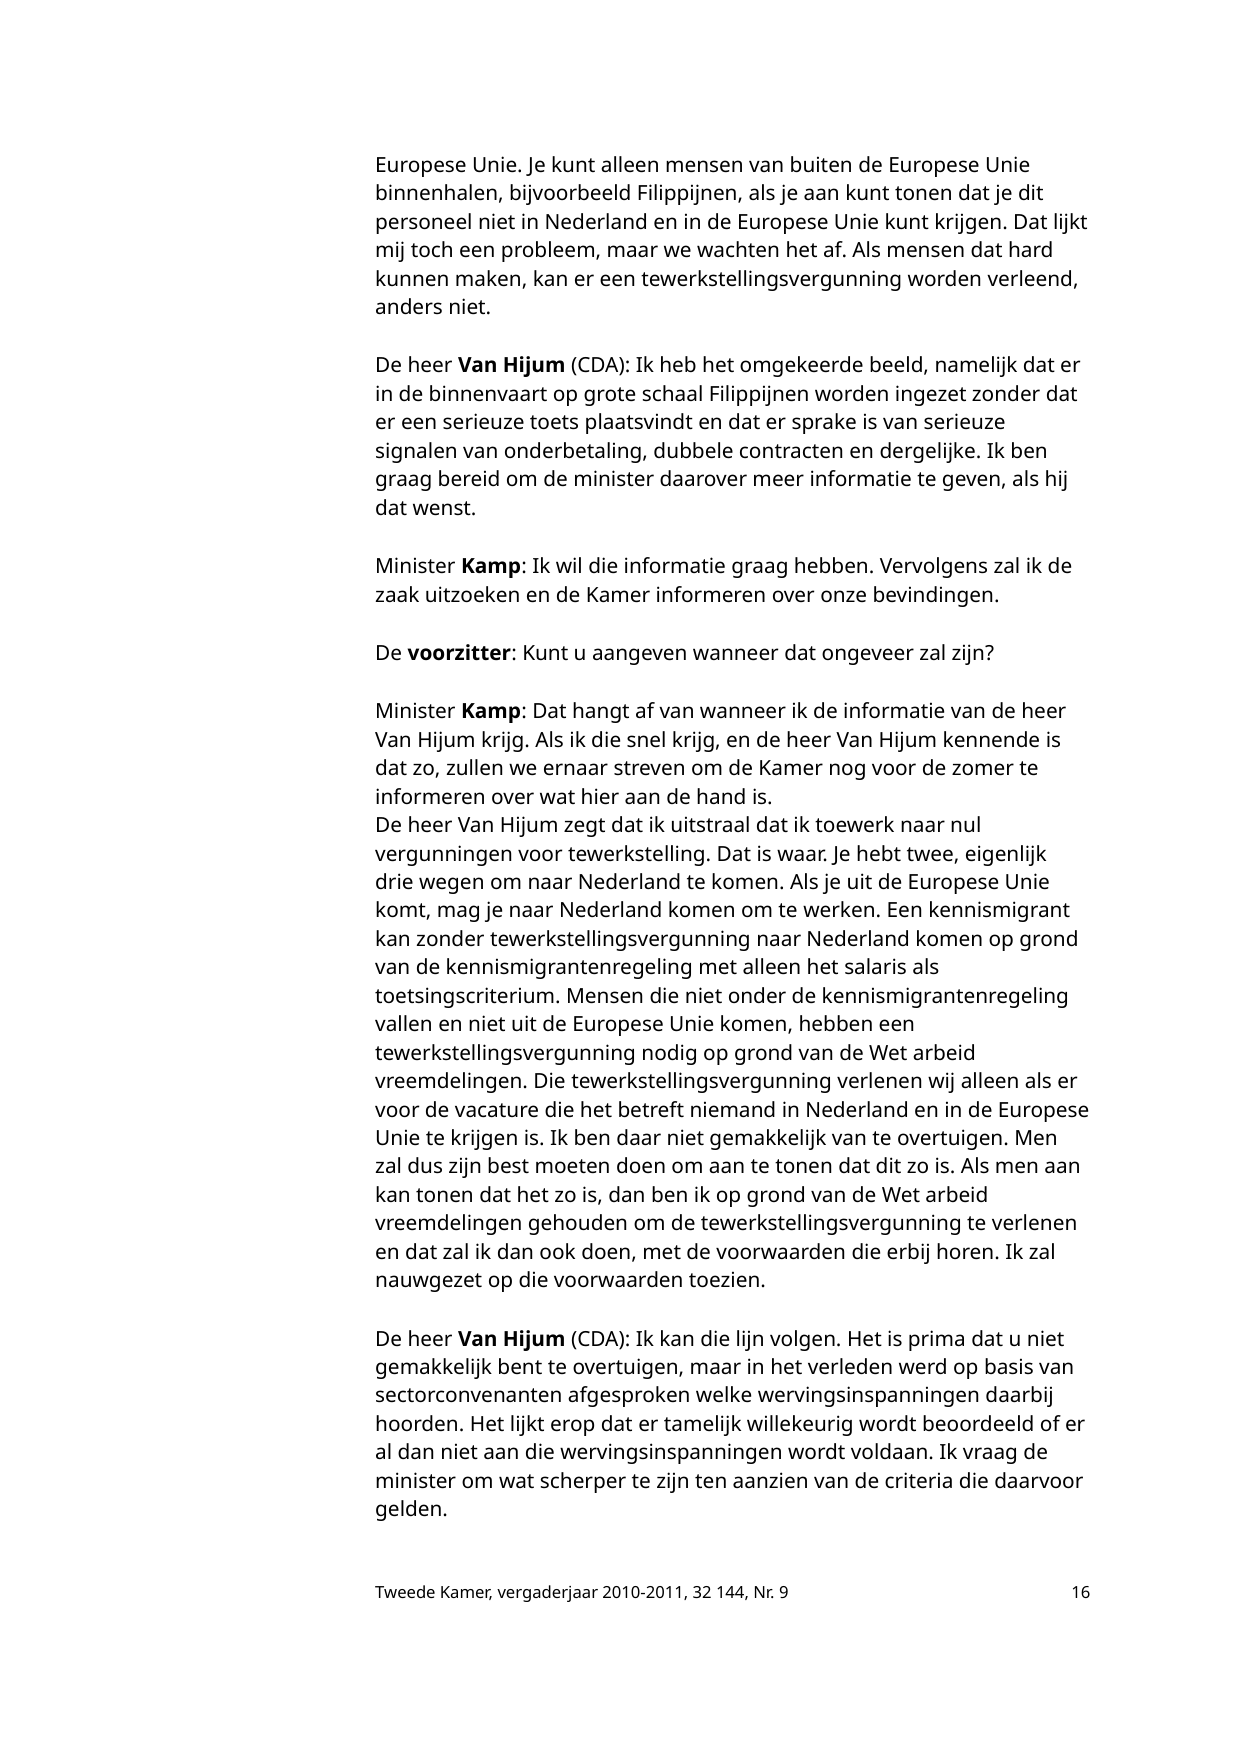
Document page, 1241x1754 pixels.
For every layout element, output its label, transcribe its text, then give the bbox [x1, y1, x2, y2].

text De voorzitter: Kunt u aangeven wanneer dat ongeveer zal zijn? [375, 638, 1090, 667]
text De heer Van Hijum (CDA): Ik kan die lijn volgen. Het is prima dat u niet gemakkelijk bent te overtuigen, maar in het verleden werd op basis van sectorconvenanten afgesproken welke wervingsinspanningen daarbij hoorden. Het lijkt erop dat er tamelijk willekeurig wordt beoordeeld of er al dan niet aan die wervingsinspanningen wordt voldaan. Ik vraag de minister om wat scherper te zijn ten aanzien van de criteria die daarvoor gelden. [375, 1324, 1090, 1523]
text De heer Van Hijum (CDA): Ik heb het omgekeerde beeld, namelijk dat er in de binnenvaart op grote schaal Filippijnen worden ingezet zonder dat er een serieuze toets plaatsvindt en dat er sprake is van serieuze signalen van onderbetaling, dubbele contracten en dergelijke. Ik ben graag bereid om de minister daarover meer informatie te geven, als hij dat wenst. [375, 351, 1090, 521]
text Minister Kamp: Ik wil die informatie graag hebben. Vervolgens zal ik de zaak uitzoeken en de Kamer informeren over onze bevindingen. [375, 551, 1090, 608]
text Minister Kamp: Dat hangt af van wanneer ik de informatie van de heer Van Hijum krijg. Als ik die snel krijg, en de heer Van Hijum kennende is dat zo, zullen we ernaar streven om de Kamer nog voor de zomer te informeren over wat hier aan de hand is. [375, 697, 1090, 810]
text De heer Van Hijum zegt dat ik uitstraal dat ik toewerk naar nul vergunningen voor tewerkstelling. Dat is waar. Je hebt twee, eigenlijk drie wegen om naar Nederland te komen. Als je uit de Europese Unie komt, mag je naar Nederland komen om te werken. Een kennismigrant kan zonder tewerkstellingsvergunning naar Nederland komen op grond van de kennismigrantenregeling met alleen het salaris als toetsingscriterium. Mensen die niet onder de kennismigrantenregeling vallen en niet uit de Europese Unie komen, hebben een tewerkstellingsvergunning nodig op grond van de Wet arbeid vreemdelingen. Die tewerkstellingsvergunning verlenen wij alleen als er voor de vacature die het betreft niemand in Nederland en in de Europese Unie te krijgen is. Ik ben daar niet gemakkelijk van te overtuigen. Men zal dus zijn best moeten doen om aan te tonen dat dit zo is. Als men aan kan tonen dat het zo is, dan ben ik op grond van de Wet arbeid vreemdelingen gehouden om de tewerkstellingsvergunning te verlenen en dat zal ik dan ook doen, met de voorwaarden die erbij horen. Ik zal nauwgezet op die voorwaarden toezien. [375, 810, 1090, 1294]
text Europese Unie. Je kunt alleen mensen van buiten de Europese Unie binnenhalen, bijvoorbeeld Filippijnen, als je aan kunt tonen dat je dit personeel niet in Nederland en in de Europese Unie kunt krijgen. Dat lijkt mij toch een probleem, maar we wachten het af. Als mensen dat hard kunnen maken, kan er een tewerkstellingsvergunning worden verleend, anders niet. [375, 150, 1090, 321]
